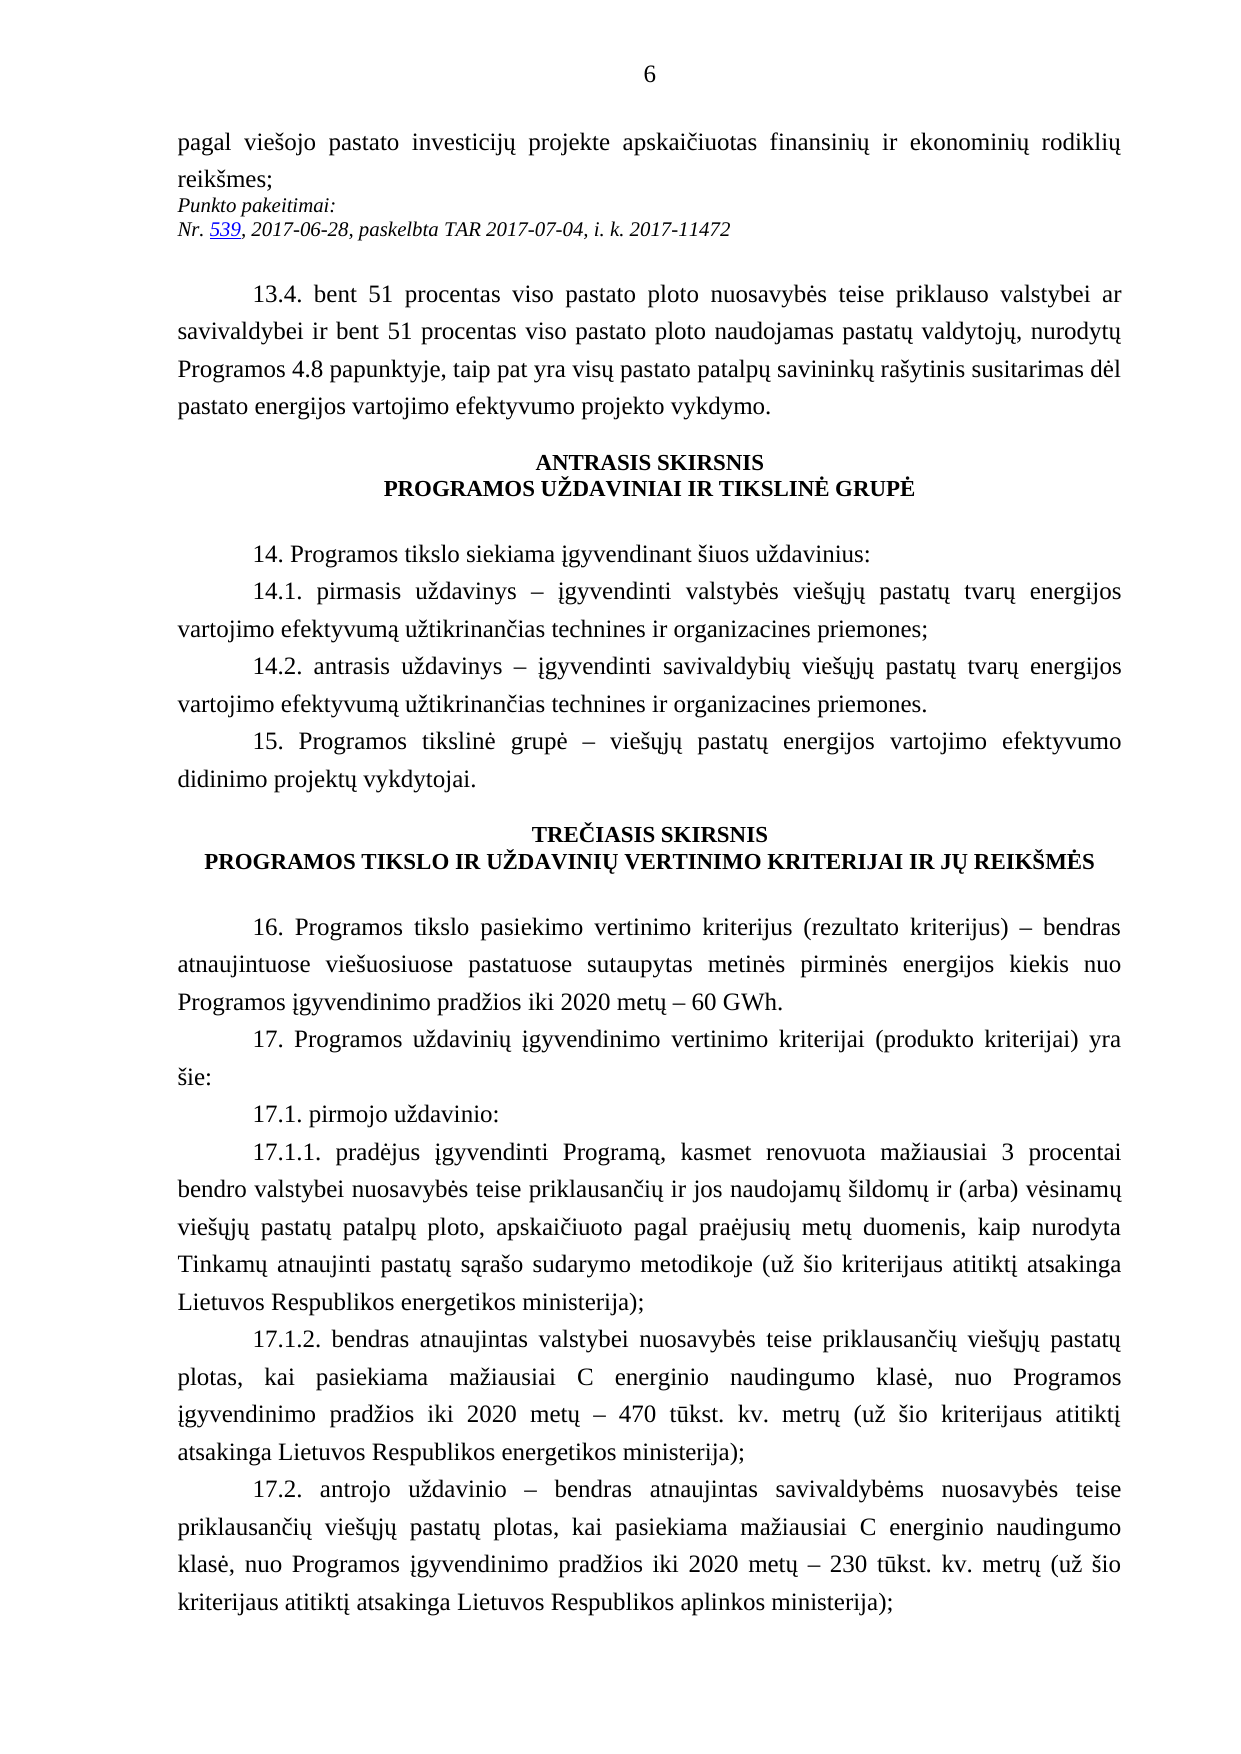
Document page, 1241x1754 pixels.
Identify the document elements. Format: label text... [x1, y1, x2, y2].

text 14.1. pirmasis uždavinys – įgyvendinti valstybės viešųjų pastatų tvarų energijos vartojimo efektyvumą užtikrinančias technines ir organizacines priemones; [177, 568, 1122, 643]
text 14.2. antrasis uždavinys – įgyvendinti savivaldybių viešųjų pastatų tvarų energijos vartojimo efektyvumą užtikrinančias technines ir organizacines priemones. [177, 643, 1122, 718]
text PROGRAMOS UŽDAVINIAI IR TIKSLINĖ GRUPĖ [177, 475, 1122, 501]
text 15. Programos tikslinė grupė – viešųjų pastatų energijos vartojimo efektyvumo didinimo projektų vykdytojai. [177, 718, 1122, 793]
text pagal viešojo pastato investicijų projekte apskaičiuotas finansinių ir ekonominių rodiklių reikšmes; [177, 118, 1122, 193]
text 17.1.1. pradėjus įgyvendinti Programą, kasmet renovuota mažiausiai 3 procentai bendro valstybei nuosavybės teise priklausančių ir jos naudojamų šildomų ir (arba) vėsinamų viešųjų pastatų patalpų ploto, apskaičiuoto pagal praėjusių metų duomenis, kaip nurodyta Tinkamų atnaujinti pastatų sąrašo sudarymo metodikoje (už šio kriterijaus atitiktį atsakinga Lietuvos Respublikos energetikos ministerija); [177, 1128, 1122, 1315]
text 16. Programos tikslo pasiekimo vertinimo kriterijus (rezultato kriterijus) – bendras atnaujintuose viešuosiuose pastatuose sutaupytas metinės pirminės energijos kiekis nuo Programos įgyvendinimo pradžios iki 2020 metų – 60 GWh. [177, 903, 1122, 1015]
text 17.2. antrojo uždavinio – bendras atnaujintas savivaldybėms nuosavybės teise priklausančių viešųjų pastatų plotas, kai pasiekiama mažiausiai C energinio naudingumo klasė, nuo Programos įgyvendinimo pradžios iki 2020 metų – 230 tūkst. kv. metrų (už šio kriterijaus atitiktį atsakinga Lietuvos Respublikos aplinkos ministerija); [177, 1465, 1122, 1615]
text 14. Programos tikslo siekiama įgyvendinant šiuos uždavinius: [177, 530, 1122, 568]
text Punkto pakeitimai: [177, 193, 1122, 217]
text Nr. 539, 2017-06-28, paskelbta TAR 2017-07-04, i. k. 2017-11472 [177, 217, 1122, 241]
text ANTRASIS SKIRSNIS [177, 449, 1122, 475]
text TREČIASIS SKIRSNIS [177, 821, 1122, 848]
text 17. Programos uždavinių įgyvendinimo vertinimo kriterijai (produkto kriterijai) yra šie: [177, 1015, 1122, 1090]
text 17.1. pirmojo uždavinio: [177, 1090, 1122, 1128]
text 13.4. bent 51 procentas viso pastato ploto nuosavybės teise priklauso valstybei ar savivaldybei ir bent 51 procentas viso pastato ploto naudojamas pastatų valdytojų, nurodytų Programos 4.8 papunktyje, taip pat yra visų pastato patalpų savininkų rašytinis susitarimas dėl pastato energijos vartojimo efektyvumo projekto vykdymo. [177, 270, 1122, 420]
text PROGRAMOS TIKSLO IR UŽDAVINIŲ VERTINIMO KRITERIJAI IR JŲ REIKŠMĖS [177, 848, 1122, 874]
text 17.1.2. bendras atnaujintas valstybei nuosavybės teise priklausančių viešųjų pastatų plotas, kai pasiekiama mažiausiai C energinio naudingumo klasė, nuo Programos įgyvendinimo pradžios iki 2020 metų – 470 tūkst. kv. metrų (už šio kriterijaus atitiktį atsakinga Lietuvos Respublikos energetikos ministerija); [177, 1315, 1122, 1465]
